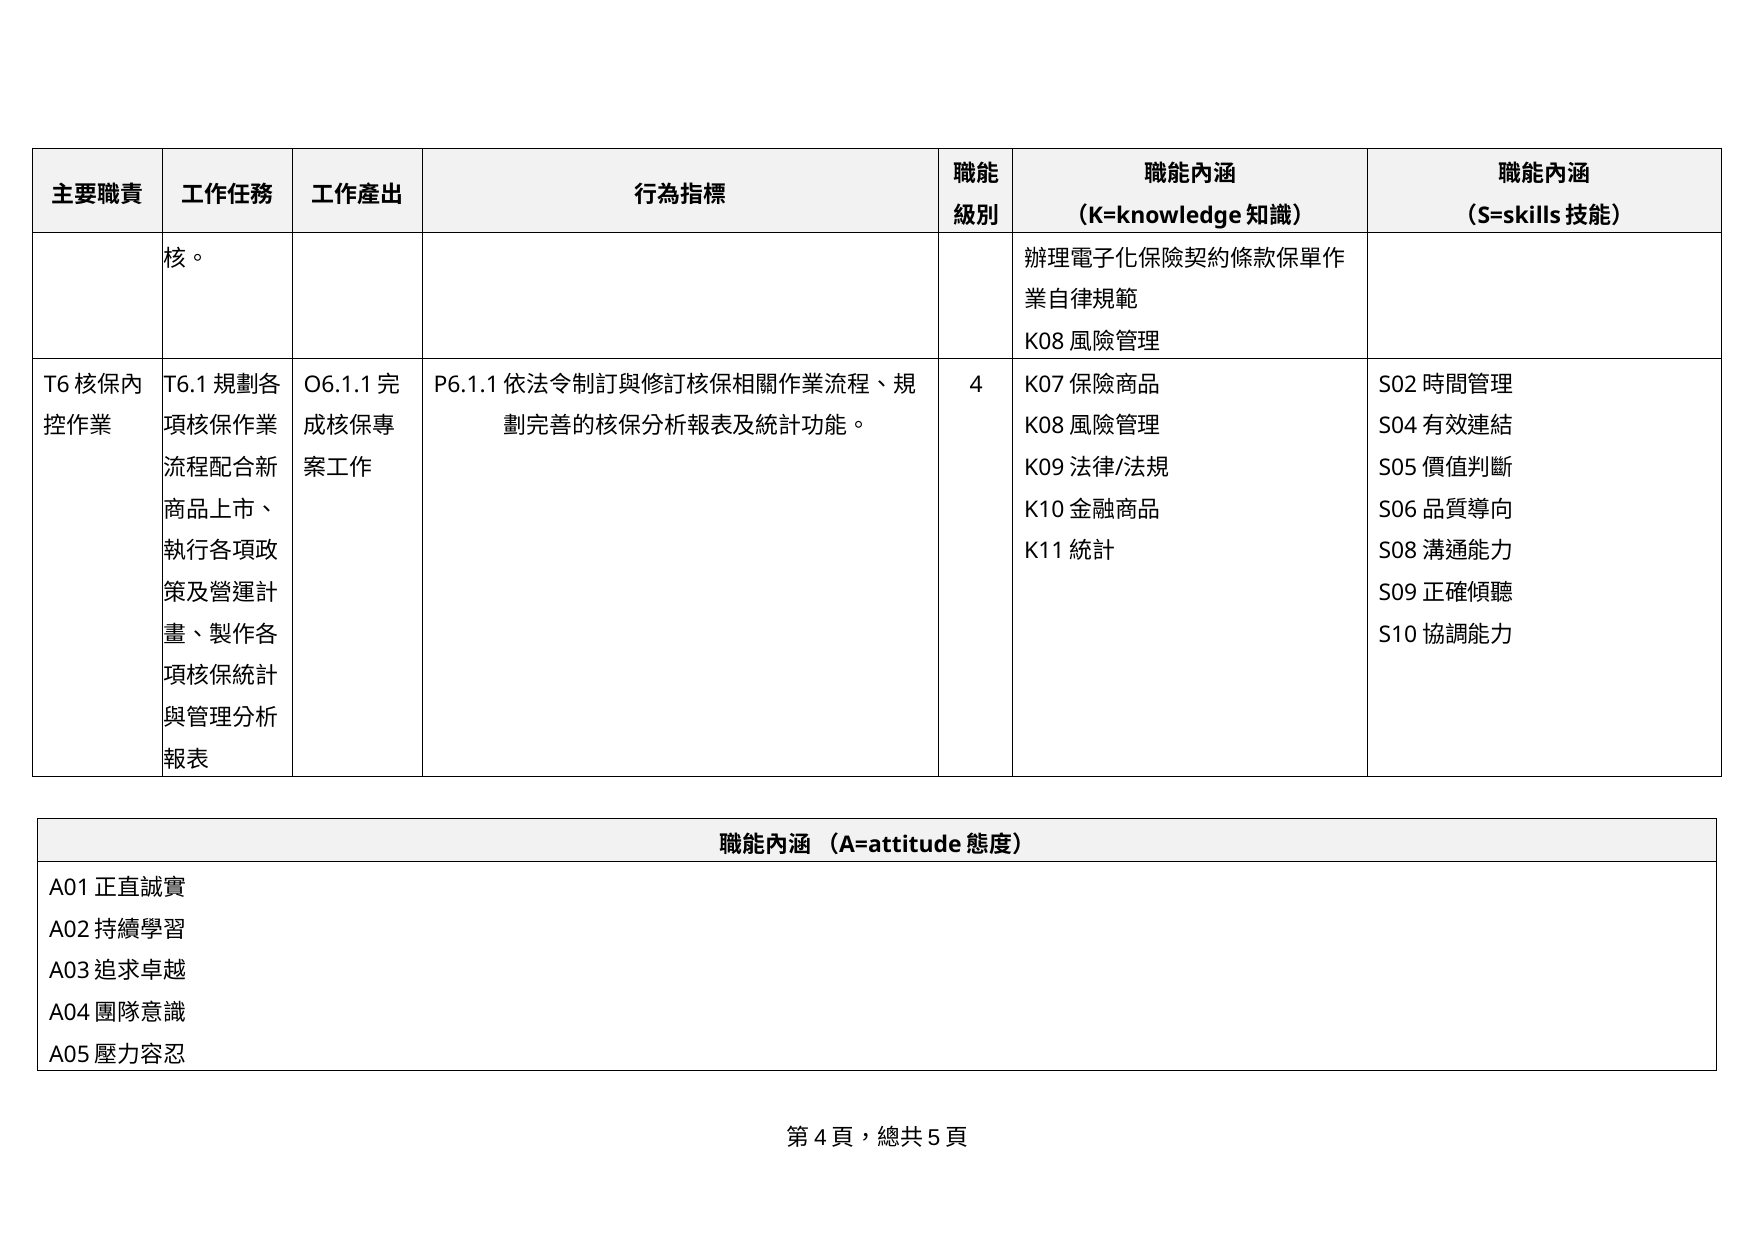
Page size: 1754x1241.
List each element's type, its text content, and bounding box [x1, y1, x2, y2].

table_cell 4 [939, 359, 1012, 776]
table_header 工作產出 [293, 149, 422, 232]
table_cell O6.1.1完成核保專案工作 [293, 359, 422, 776]
table_cell 核。 [163, 233, 292, 358]
table_cell [293, 233, 422, 358]
table_header 職能內涵 （A=attitude態度） [38, 819, 1716, 861]
table_cell 辦理電子化保險契約條款保單作業自律規範 K08風險管理 [1013, 233, 1367, 358]
table_cell T6.1規劃各項核保作業流程配合新商品上市、執行各項政策及營運計畫、製作各項核保統計與管理分析報表 [163, 359, 292, 776]
table_cell P6.1.1依法令制訂與修訂核保相關作業流程、規劃完善的核保分析報表及統計功能。 [423, 359, 938, 776]
table_cell [1368, 233, 1721, 358]
table_cell [33, 233, 162, 358]
table_header 主要職責 [33, 149, 162, 232]
table_cell [939, 233, 1012, 358]
table_cell S02時間管理 S04有效連結 S05價值判斷 S06品質導向 S08溝通能力 S09正確傾聽 S10協調能力 [1368, 359, 1721, 776]
table_header 職能內涵 （K=knowledge知識） [1013, 149, 1367, 232]
table_header 工作任務 [163, 149, 292, 232]
table_header 職能內涵 （S=skills技能） [1368, 149, 1721, 232]
table_header 職能級別 [939, 149, 1012, 232]
table_header 行為指標 [423, 149, 938, 232]
table_cell T6核保內控作業 [33, 359, 162, 776]
table_cell K07保險商品 K08風險管理 K09法律/法規 K10金融商品 K11統計 [1013, 359, 1367, 776]
table_cell [423, 233, 938, 358]
table_cell A01正直誠實 A02持續學習 A03追求卓越 A04團隊意識 A05壓力容忍 [38, 862, 1716, 1070]
